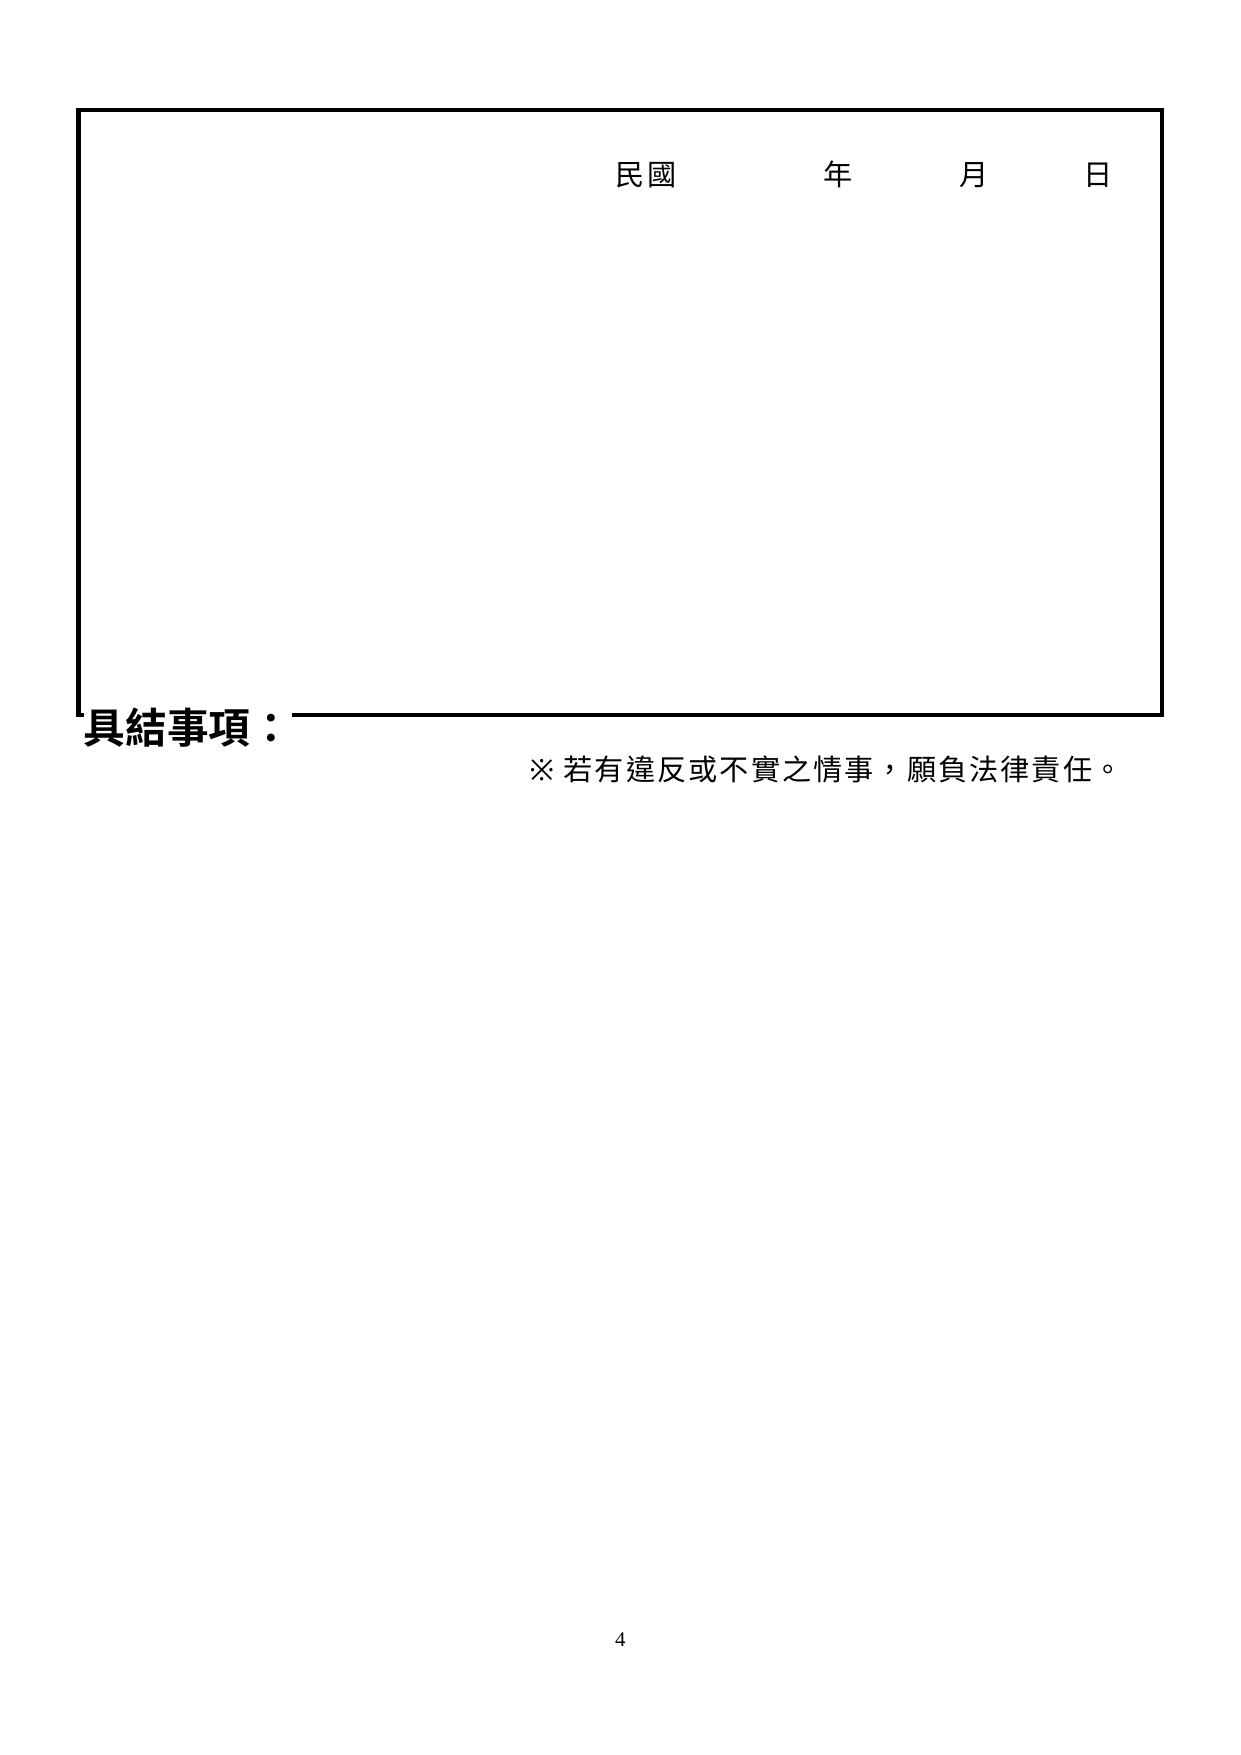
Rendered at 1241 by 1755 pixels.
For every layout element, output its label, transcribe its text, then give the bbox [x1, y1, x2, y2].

text ※若有違反或不實之情事，願負法律責任。 [78, 717, 1240, 779]
table_header 民國 年 月 日 [81, 112, 1160, 712]
text 具結事項： [84, 695, 292, 755]
